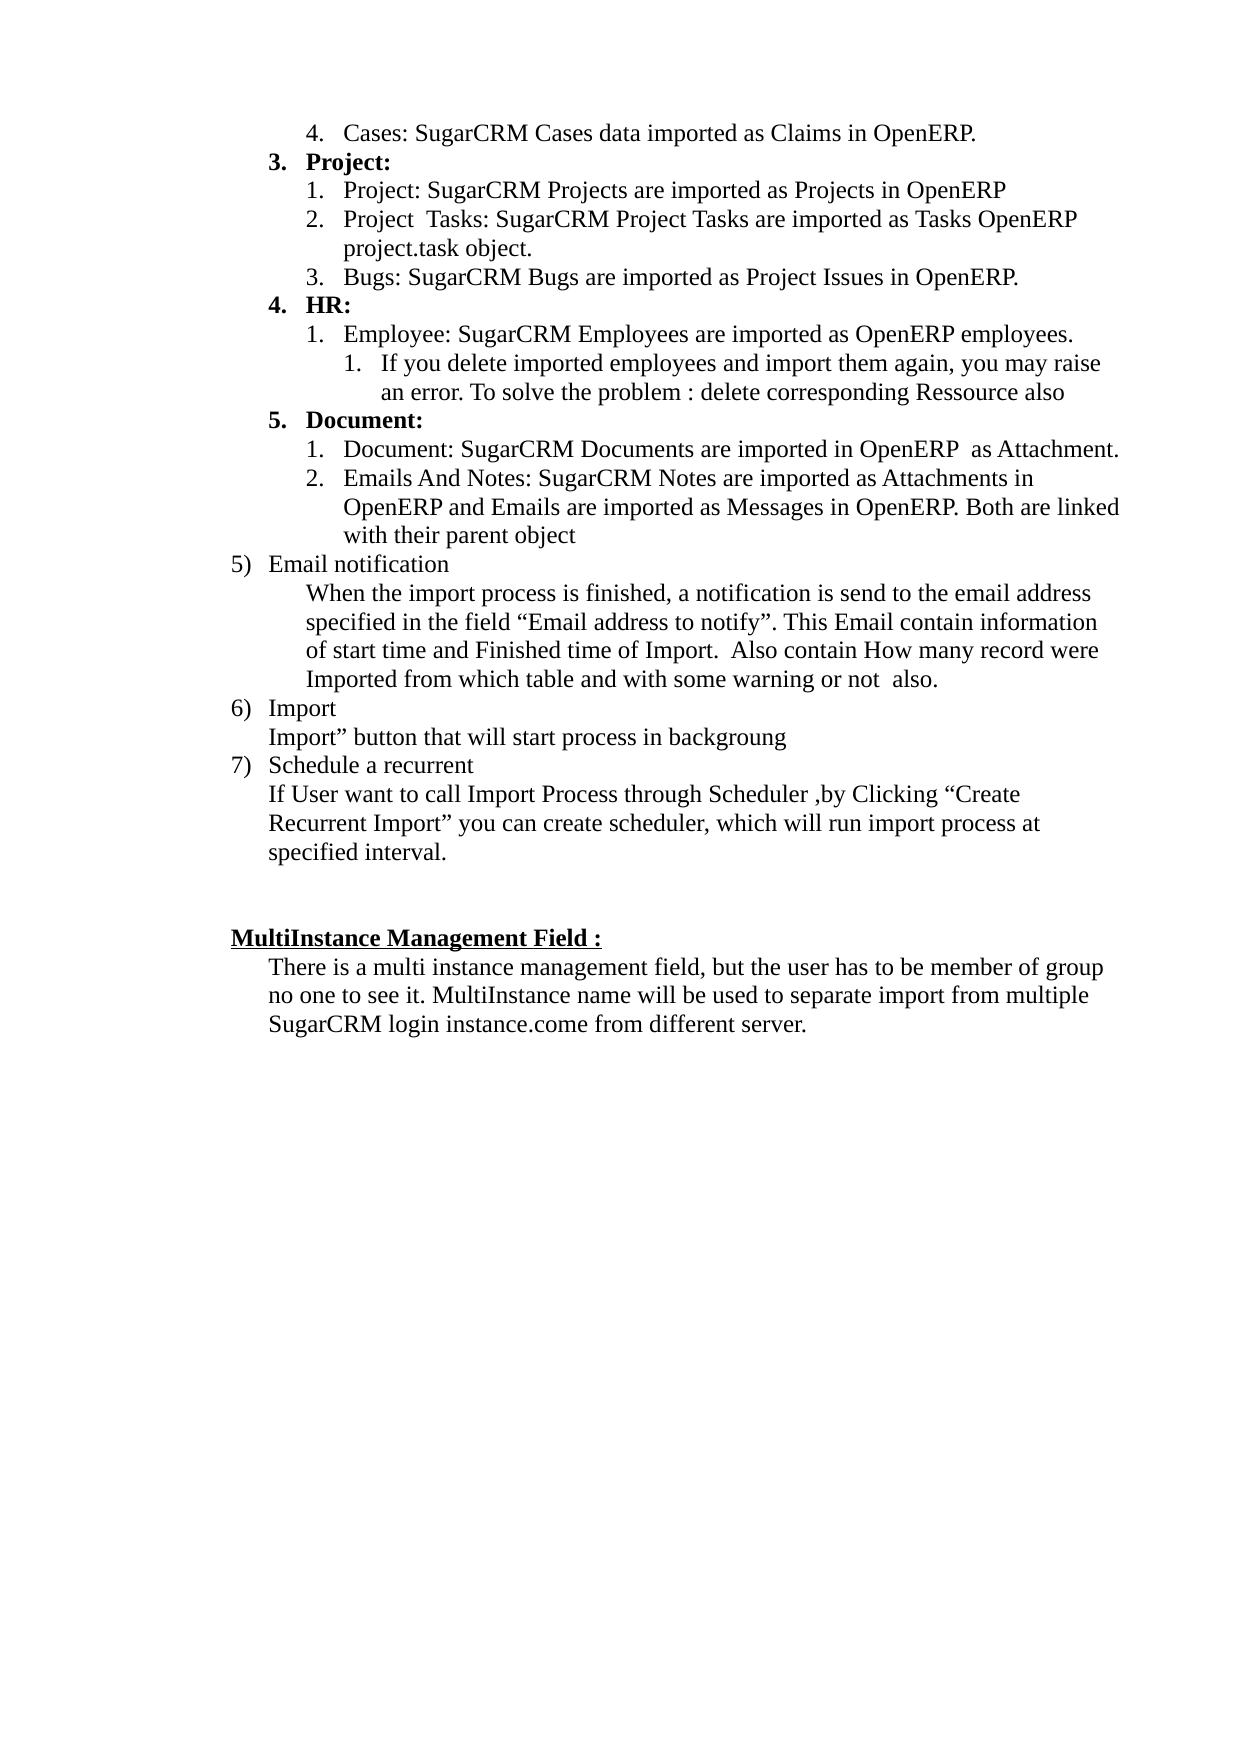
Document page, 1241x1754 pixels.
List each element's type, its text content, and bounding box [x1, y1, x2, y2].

list Schedule a recurrent [231, 751, 1122, 779]
list Import [231, 693, 1122, 722]
list Emails And Notes: SugarCRM Notes are imported as Attachments in OpenERP and Emails are imported as Messages in OpenERP. Both are linked with their parent object [306, 463, 1122, 549]
list When the import process is finished, a notification is send to the email address specified in the field “Email address to notify”. This Email contain information of start time and Finished time of Import. Also contain How many record were Imported from which table and with some warning or not also. [268, 578, 1122, 693]
list There is a multi instance management field, but the user has to be member of group no one to see it. MultiInstance name will be used to separate import from multiple SugarCRM login instance.come from different server. [231, 952, 1122, 1038]
list Project Tasks: SugarCRM Project Tasks are imported as Tasks OpenERP project.task object. [306, 204, 1122, 262]
list If you delete imported employees and import them again, you may raise an error. To solve the problem : delete corresponding Ressource also [343, 348, 1122, 406]
list Import” button that will start process in backgroung [231, 722, 1122, 751]
list Project: [268, 147, 1122, 176]
list MultiInstance Management Field : [193, 923, 1122, 952]
list Employee: SugarCRM Employees are imported as OpenERP employees. [306, 319, 1122, 348]
list Email notification [231, 549, 1122, 578]
list Bugs: SugarCRM Bugs are imported as Project Issues in OpenERP. [306, 262, 1122, 291]
list HR: [268, 291, 1122, 319]
list Project: SugarCRM Projects are imported as Projects in OpenERP [306, 176, 1122, 204]
list Document: [268, 406, 1122, 434]
list Document: SugarCRM Documents are imported in OpenERP as Attachment. [306, 434, 1122, 463]
list Cases: SugarCRM Cases data imported as Claims in OpenERP. [306, 118, 1122, 147]
list If User want to call Import Process through Scheduler ,by Clicking “Create Recurrent Import” you can create scheduler, which will run import process at specified interval. [231, 779, 1122, 866]
